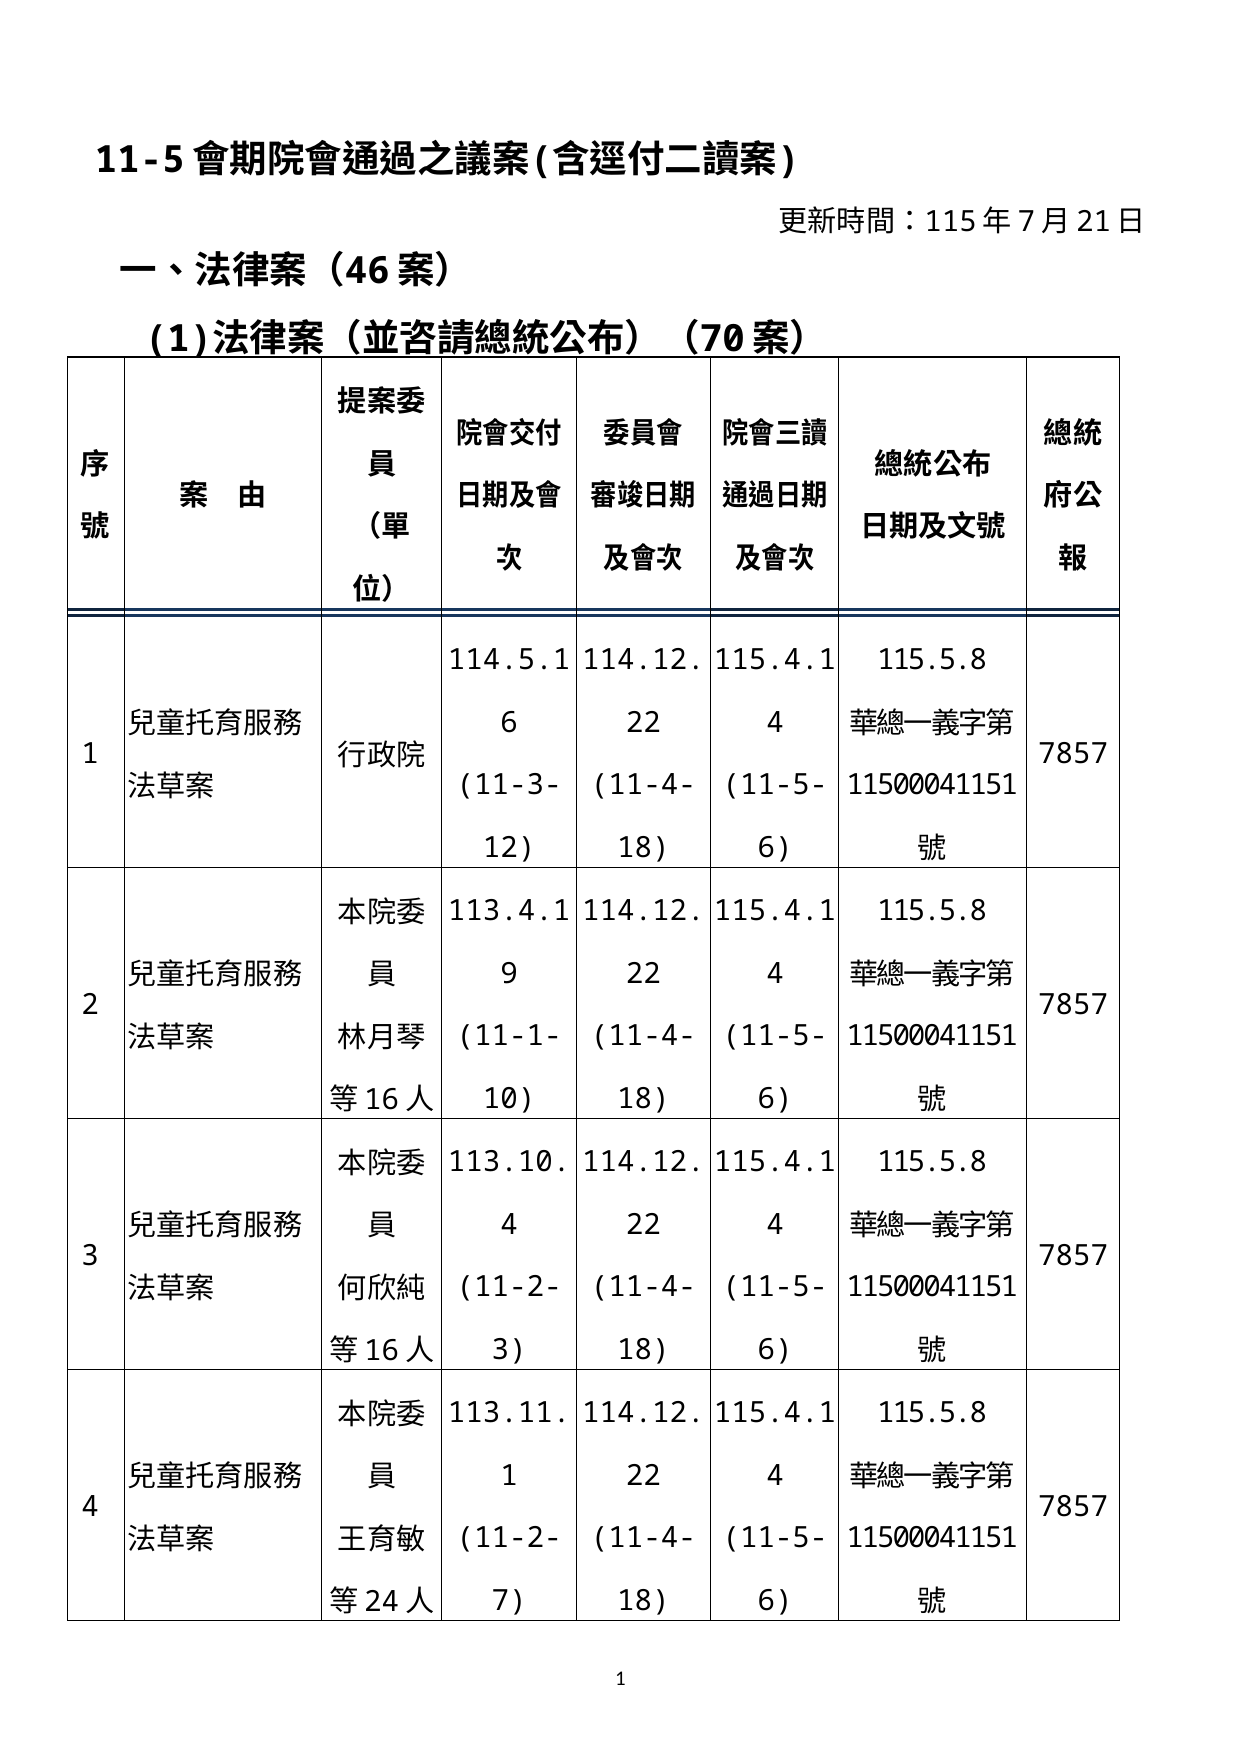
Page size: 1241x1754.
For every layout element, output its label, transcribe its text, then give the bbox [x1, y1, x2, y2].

table_cell [68, 868, 124, 1118]
table_cell 114.12.22 (11-4-18) [577, 1370, 710, 1620]
table_cell [68, 1370, 124, 1620]
table_cell 行政院 [322, 617, 441, 867]
table_header 總統公布 日期及文號 [839, 358, 1026, 607]
table_header 院會交付 日期及會次 [442, 358, 576, 607]
table_cell [68, 1119, 124, 1369]
table_cell 115.5.8 華總一義字第 11500041151號 [839, 1119, 1026, 1369]
table_header 序號 [68, 358, 124, 607]
table_cell 7857 [1027, 1370, 1119, 1620]
table_cell 本院委員 林月琴等16人 [322, 868, 441, 1118]
table_cell 113.10.4 (11-2-3) [442, 1119, 576, 1369]
table_header 案 由 [125, 358, 321, 607]
table_cell 115.4.14 (11-5-6) [711, 617, 838, 867]
table_cell 113.4.19 (11-1-10) [442, 868, 576, 1118]
table_cell [68, 617, 124, 867]
table_cell 7857 [1027, 617, 1119, 867]
table_cell 7857 [1027, 868, 1119, 1118]
table_cell 7857 [1027, 1119, 1119, 1369]
table_cell 114.12.22 (11-4-18) [577, 1119, 710, 1369]
subtitle 11-5會期院會通過之議案(含逕付二讀案) [94, 114, 1146, 177]
table_cell 115.4.14 (11-5-6) [711, 868, 838, 1118]
table_cell 115.5.8 華總一義字第 11500041151號 [839, 1370, 1026, 1620]
table_cell 113.11.1 (11-2-7) [442, 1370, 576, 1620]
table_cell 115.4.14 (11-5-6) [711, 1119, 838, 1369]
table_cell 兒童托育服務法草案 [125, 1119, 321, 1369]
table_header 委員會 審竣日期 及會次 [577, 358, 710, 607]
list 法律案（並咨請總統公布）（70案） [144, 294, 1146, 356]
table_cell 本院委員 何欣純等16人 [322, 1119, 441, 1369]
table_header 總統府公報 [1027, 358, 1119, 607]
table_cell 兒童托育服務法草案 [125, 617, 321, 867]
table_cell 115.5.8 華總一義字第 11500041151號 [839, 868, 1026, 1118]
table_cell 114.12.22 (11-4-18) [577, 617, 710, 867]
table_cell 115.5.8 華總一義字第 11500041151號 [839, 617, 1026, 867]
table_header 院會三讀 通過日期 及會次 [711, 358, 838, 607]
table_cell 本院委員 王育敏等24人 [322, 1370, 441, 1620]
table_cell 115.4.14 (11-5-6) [711, 1370, 838, 1620]
subtitle 一、法律案（46案） [119, 239, 1146, 294]
table_header 提案委員 （單位） [322, 358, 441, 607]
table_cell 114.5.16 (11-3-12) [442, 617, 576, 867]
table_cell 兒童托育服務法草案 [125, 868, 321, 1118]
text 更新時間：115年7月21日 [94, 177, 1146, 239]
table_cell 兒童托育服務法草案 [125, 1370, 321, 1620]
table_cell 114.12.22 (11-4-18) [577, 868, 710, 1118]
